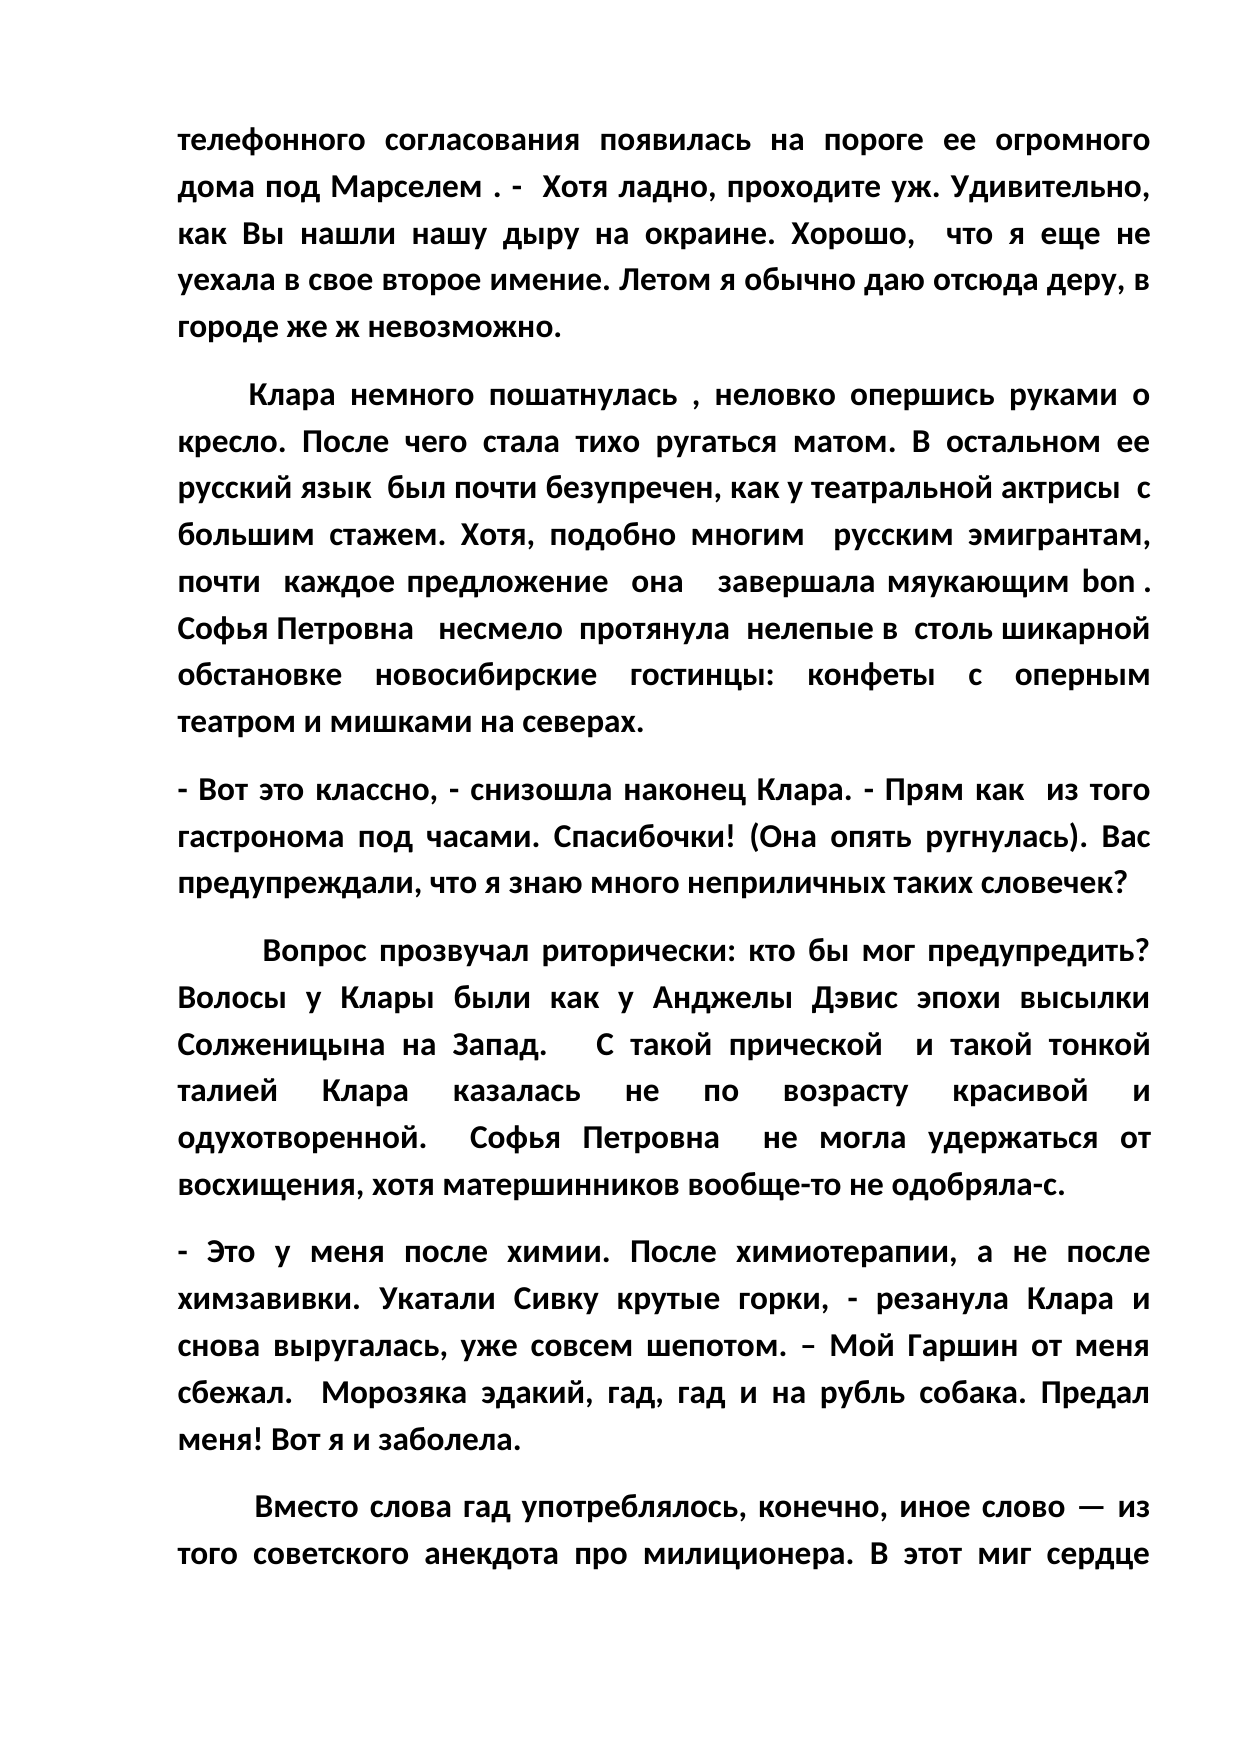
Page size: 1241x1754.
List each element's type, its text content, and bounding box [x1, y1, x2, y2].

text - Вот это классно, - снизошла наконец Клара. - Прям как из того гастронома под часами. Спасибочки! (Она опять ругнулась). Вас предупреждали, что я знаю много неприличных таких словечек? [177, 768, 1152, 902]
text Вместо слова гад употреблялось, конечно, иное слово — из того советского анекдота про милиционера. В этот миг сердце [177, 1485, 1152, 1573]
text Клара немного пошатнулась , неловко опершись руками о кресло. После чего стала тихо ругаться матом. В остальном ее русский язык был почти безупречен, как у театральной актрисы с большим стажем. Хотя, подобно многим русским эмигрантам, почти каждое предложение она завершала мяукающим bon . Софья Петровна несмело протянула нелепые в столь шикарной обстановке новосибирские гостинцы: конфеты с оперным театром и мишками на северах. [177, 373, 1152, 741]
text - Это у меня после химии. После химиотерапии, а не после химзавивки. Укатали Сивку крутые горки, - резанула Клара и снова выругалась, уже совсем шепотом. – Мой Гаршин от меня сбежал. Морозяка эдакий, гад, гад и на рубль собака. Предал меня! Вот я и заболела. [177, 1230, 1152, 1458]
text телефонного согласования появилась на пороге ее огромного дома под Марселем . - Хотя ладно, проходите уж. Удивительно, как Вы нашли нашу дыру на окраине. Хорошо, что я еще не уехала в свое второе имение. Летом я обычно даю отсюда деру, в городе же ж невозможно. [177, 118, 1152, 346]
text Вопрос прозвучал риторически: кто бы мог предупредить? Волосы у Клары были как у Анджелы Дэвис эпохи высылки Солженицына на Запад. С такой прической и такой тонкой талией Клара казалась не по возрасту красивой и одухотворенной. Софья Петровна не могла удержаться от восхищения, хотя матершинников вообще-то не одобряла-с. [177, 929, 1152, 1203]
